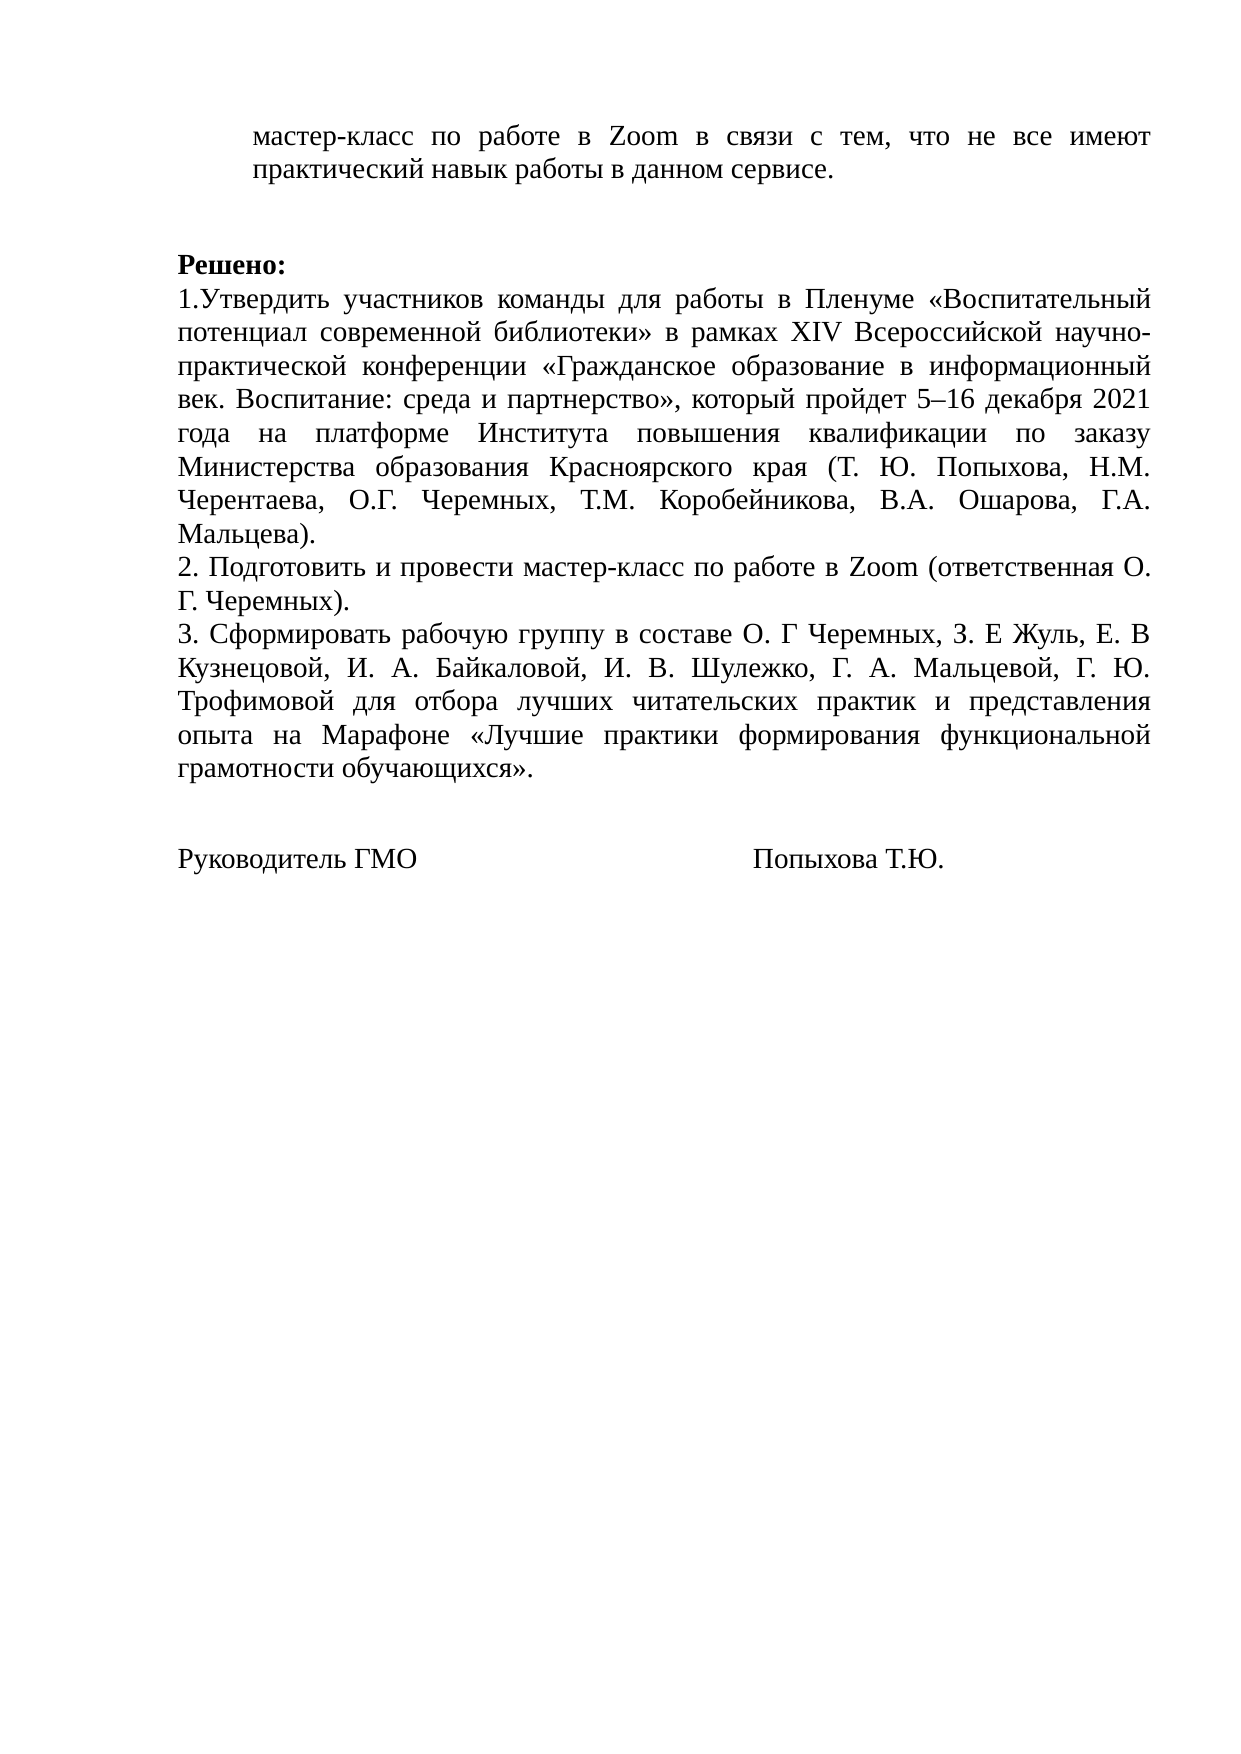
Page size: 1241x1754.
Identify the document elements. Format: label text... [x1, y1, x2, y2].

text 3. Сформировать рабочую группу в составе О. Г Черемных, З. Е Жуль, Е. В Кузнецовой, И. А. Байкаловой, И. В. Шулежко, Г. А. Мальцевой, Г. Ю. Трофимовой для отбора лучших читательских практик и представления опыта на Марафоне «Лучшие практики формирования функциональной грамотности обучающихся». [177, 616, 1152, 784]
text 1.Утвердить участников команды для работы в Пленуме «Воспитательный потенциал современной библиотеки» в рамках XIV Всероссийской научно-практической конференции «Гражданское образование в информационный век. Воспитание: среда и партнерство», который пройдет 5–16 декабря 2021 года на платформе Института повышения квалификации по заказу Министерства образования Красноярского края (Т. Ю. Попыхова, Н.М. Черентаева, О.Г. Черемных, Т.М. Коробейникова, В.А. Ошарова, Г.А. Мальцева). [177, 281, 1152, 549]
text 2. Подготовить и провести мастер-класс по работе в Zoom (ответственная О. Г. Черемных). [177, 549, 1152, 616]
text Руководитель ГМО Попыхова Т.Ю. [177, 842, 1152, 875]
text Решено: [177, 247, 1152, 281]
list мастер-класс по работе в Zoom в связи с тем, что не все имеют практический навык работы в данном сервисе. [215, 118, 1152, 185]
